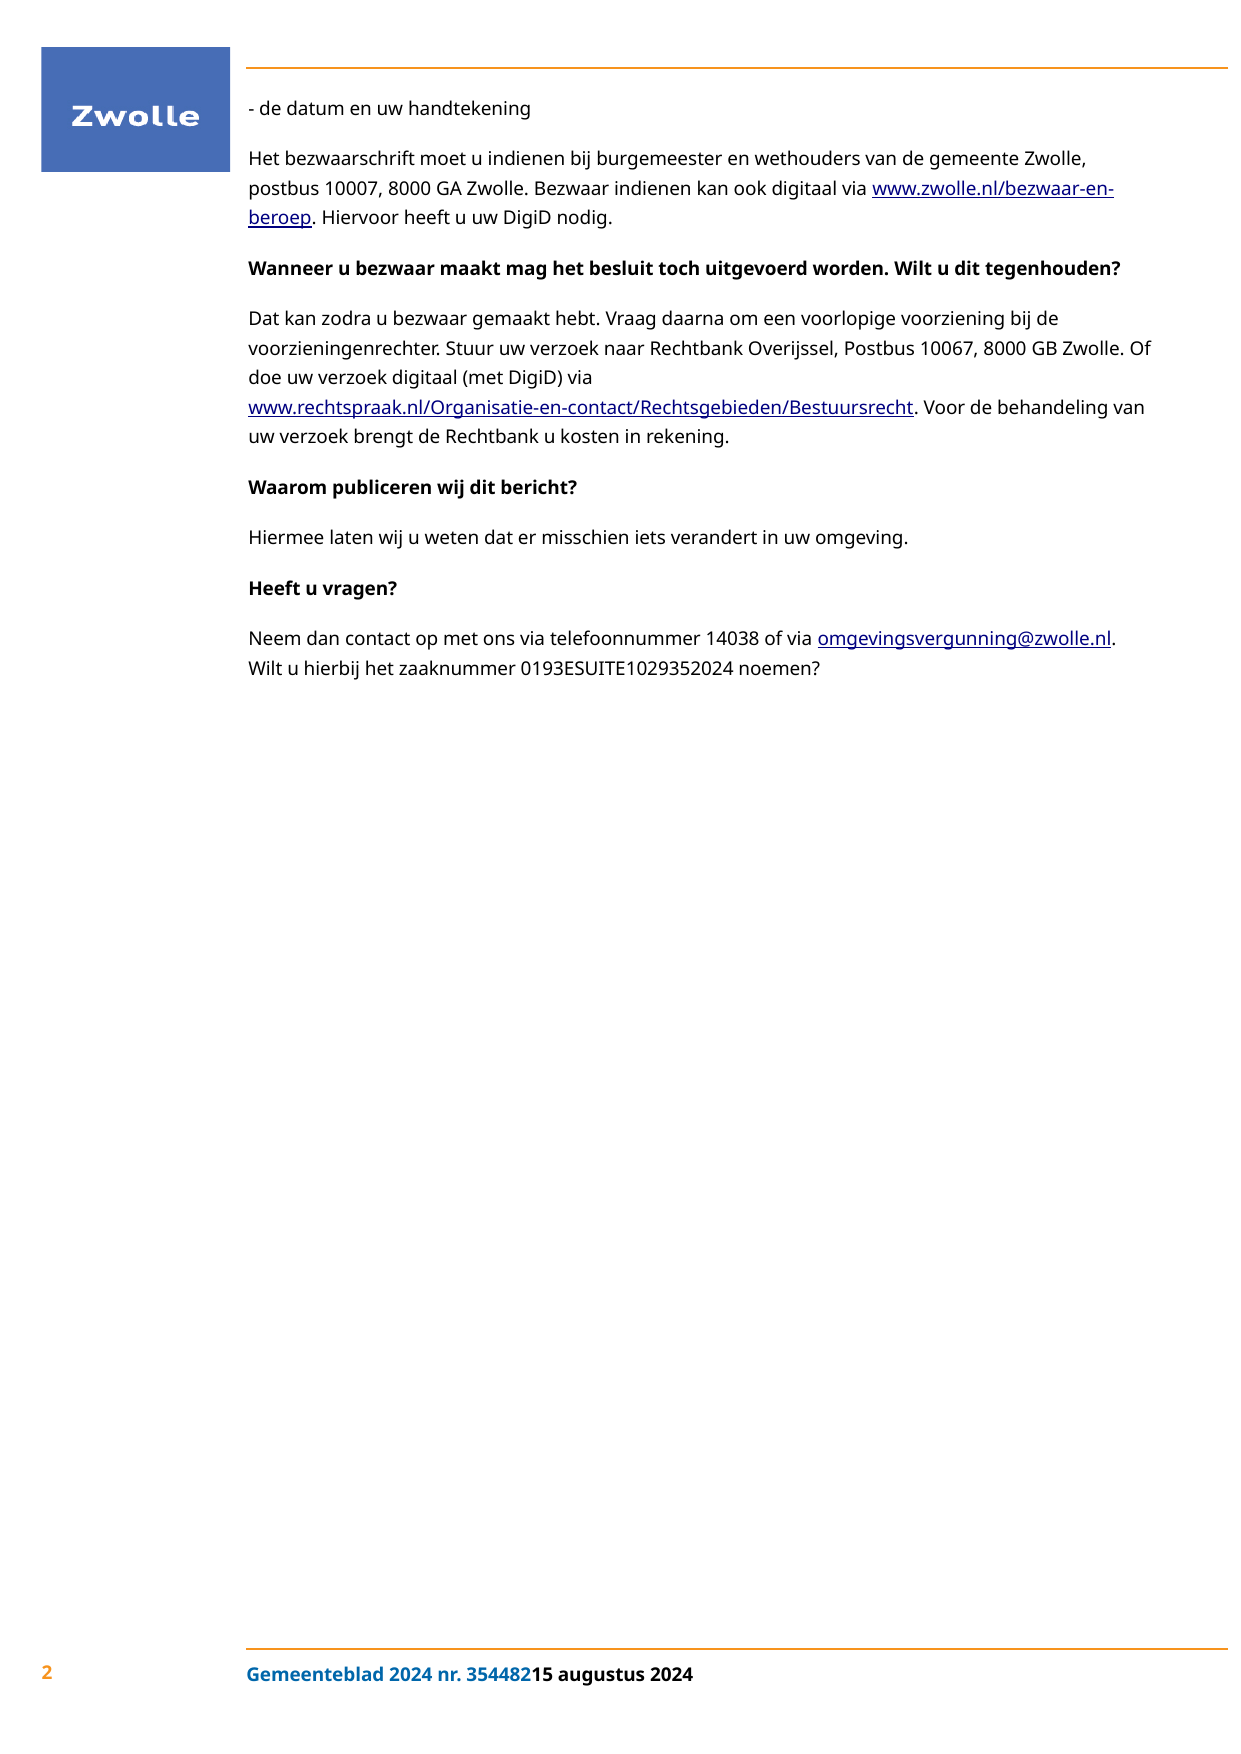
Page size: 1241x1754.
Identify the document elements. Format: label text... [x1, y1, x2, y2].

text Het bezwaarschrift moet u indienen bij burgemeester en wethouders van de gemeente Zwolle, postbus 10007, 8000 GA Zwolle. Bezwaar indienen kan ook digitaal via www.zwolle.nl/bezwaar-en-beroep. Hiervoor heeft u uw DigiD nodig. [248, 145, 1152, 230]
picture [41, 47, 231, 172]
text Wanneer u bezwaar maakt mag het besluit toch uitgevoerd worden. Wilt u dit tegenhouden? [248, 255, 1152, 281]
text Neem dan contact op met ons via telefoonnummer 14038 of via omgevingsvergunning@zwolle.nl. Wilt u hierbij het zaaknummer 0193ESUITE1029352024 noemen? [248, 625, 1152, 681]
text Hiermee laten wij u weten dat er misschien iets verandert in uw omgeving. [248, 524, 1152, 550]
text Waarom publiceren wij dit bericht? [248, 474, 1152, 500]
text - de datum en uw handtekening [248, 95, 1152, 121]
text Dat kan zodra u bezwaar gemaakt hebt. Vraag daarna om een voorlopige voorziening bij de voorzieningenrechter. Stuur uw verzoek naar Rechtbank Overijssel, Postbus 10067, 8000 GB Zwolle. Of doe uw verzoek digitaal (met DigiD) via www.rechtspraak.nl/Organisatie-en-contact/Rechtsgebieden/Bestuursrecht. Voor de behandeling van uw verzoek brengt de Rechtbank u kosten in rekening. [248, 305, 1152, 449]
text Heeft u vragen? [248, 575, 1152, 601]
